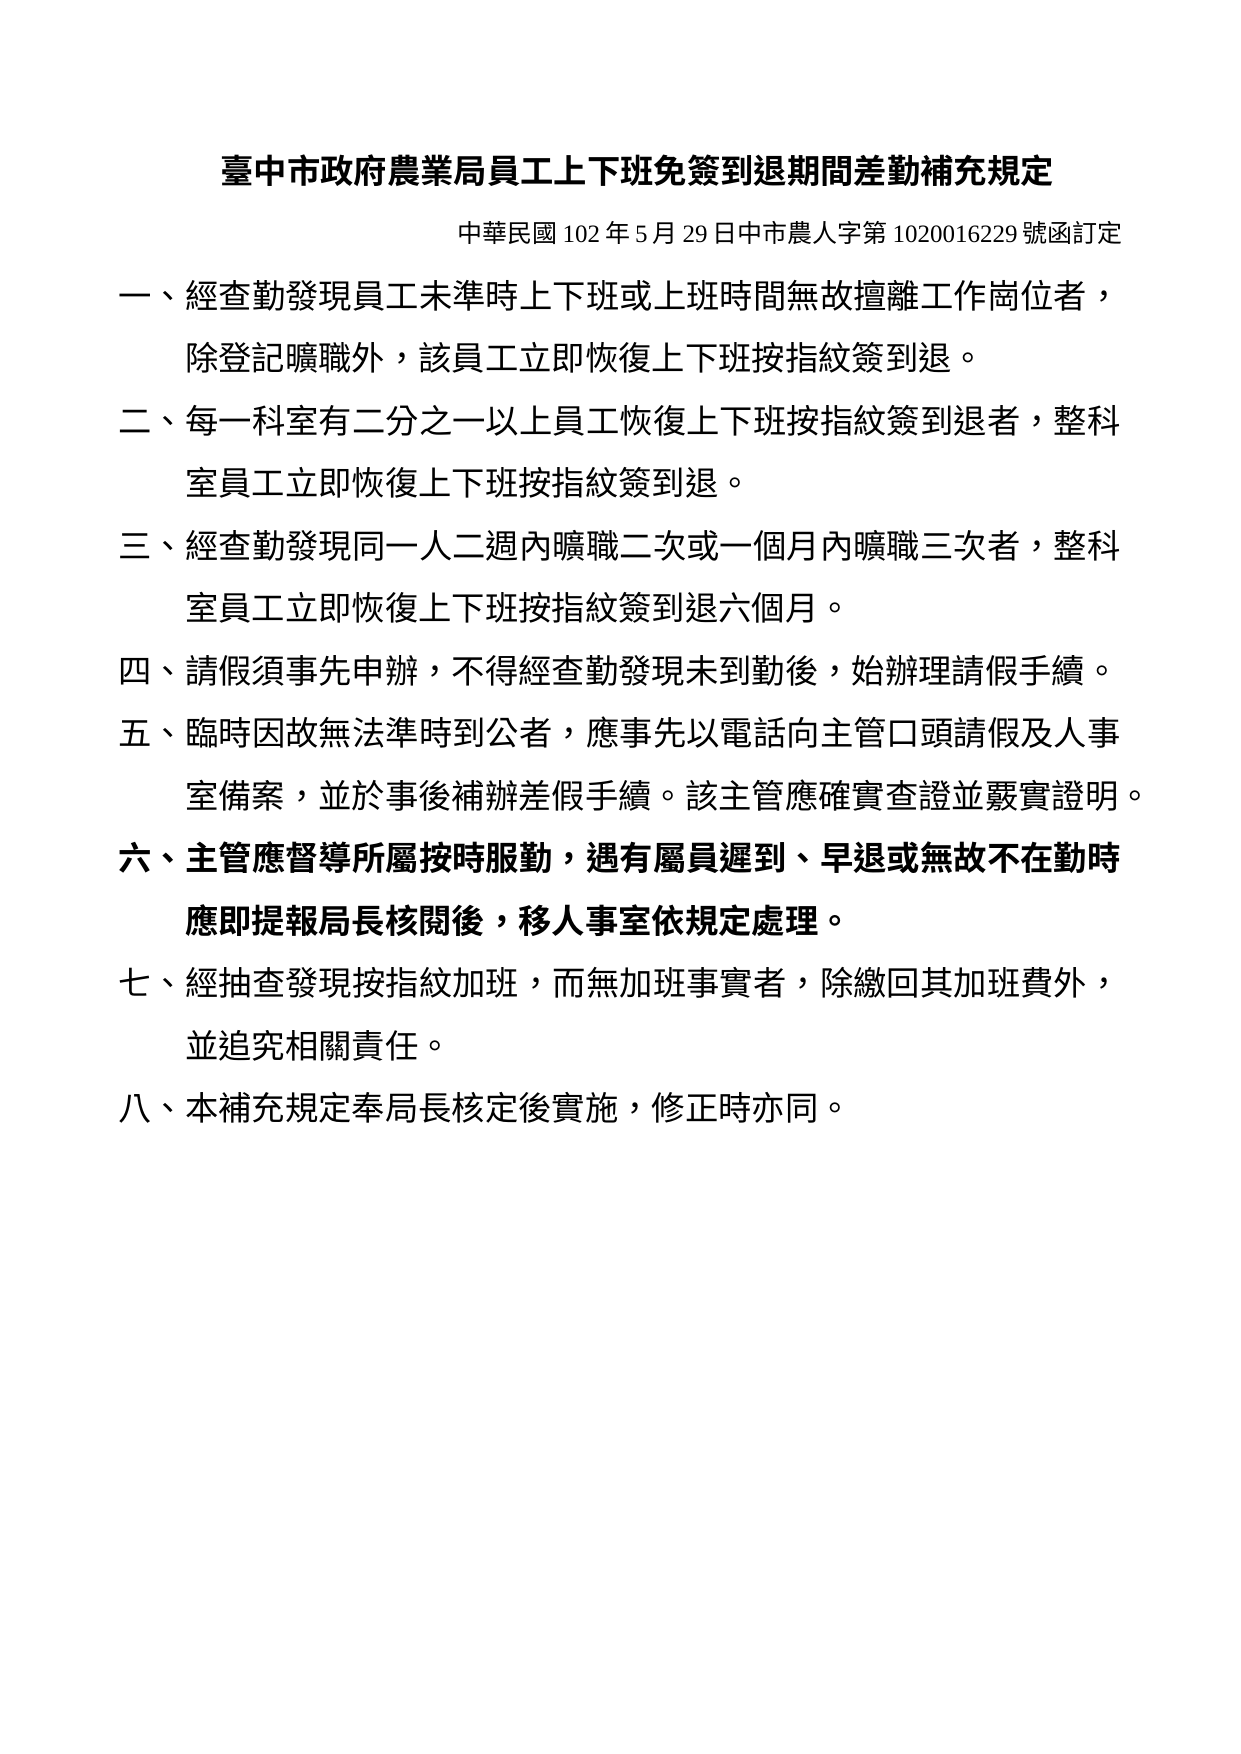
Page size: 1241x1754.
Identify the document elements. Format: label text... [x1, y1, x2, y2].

text 六、主管應督導所屬按時服勤，遇有屬員遲到、早退或無故不在勤時，應即提報局長核閱後，移人事室依規定處理。 [118, 814, 1122, 939]
text 二、每一科室有二分之一以上員工恢復上下班按指紋簽到退者，整科室員工立即恢復上下班按指紋簽到退。 [118, 377, 1122, 502]
text 七、經抽查發現按指紋加班，而無加班事實者，除繳回其加班費外，並追究相關責任。 [118, 939, 1122, 1064]
text 五、臨時因故無法準時到公者，應事先以電話向主管口頭請假及人事室備案，並於事後補辦差假手續。該主管應確實查證並覈實證明。 [118, 689, 1122, 814]
text 臺中市政府農業局員工上下班免簽到退期間差勤補充規定 [118, 127, 1122, 189]
text 中華民國102年5月29日中市農人字第1020016229號函訂定 [118, 189, 1122, 252]
text 八、本補充規定奉局長核定後實施，修正時亦同。 [118, 1064, 1122, 1127]
text 三、經查勤發現同一人二週內曠職二次或一個月內曠職三次者，整科室員工立即恢復上下班按指紋簽到退六個月。 [118, 502, 1122, 627]
text 四、請假須事先申辦，不得經查勤發現未到勤後，始辦理請假手續。 [118, 627, 1122, 689]
text 一、經查勤發現員工未準時上下班或上班時間無故擅離工作崗位者，除登記曠職外，該員工立即恢復上下班按指紋簽到退。 [118, 252, 1122, 377]
